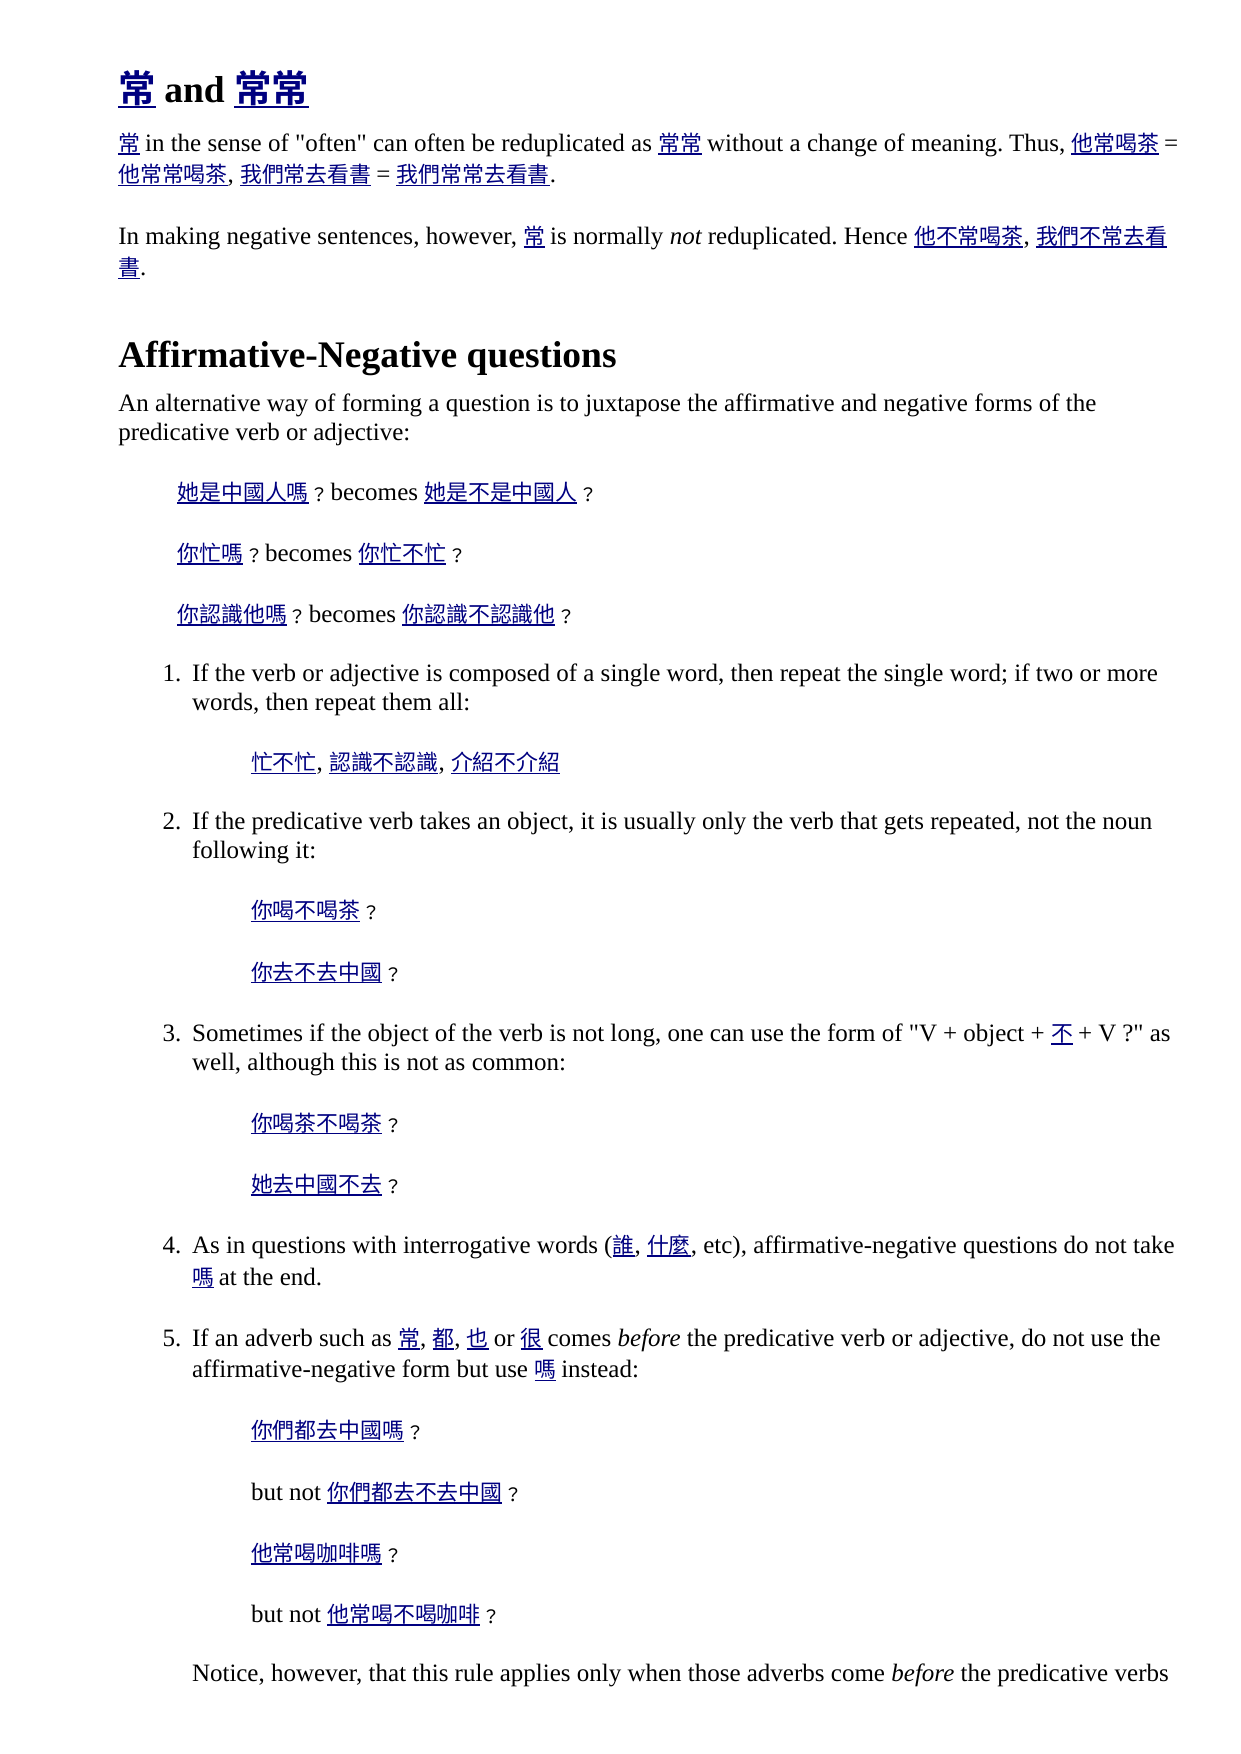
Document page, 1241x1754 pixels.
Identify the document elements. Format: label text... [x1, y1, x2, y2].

subtitle 你喝茶不喝茶﹖ [221, 1106, 1122, 1137]
subtitle 你喝不喝茶﹖ [221, 893, 1122, 925]
subtitle but not 他常喝不喝咖啡﹖ [221, 1597, 1122, 1629]
list If the predicative verb takes an object, it is usually only the verb that gets repeated, not the noun following it: [162, 806, 1181, 864]
subtitle 你去不去中國﹖ [221, 954, 1122, 986]
list If an adverb such as 常, 都, 也 or 很 comes before the predicative verb or adjective, do not use the affirmative-negative form but use 嗎 instead: [162, 1321, 1181, 1384]
list Notice, however, that this rule applies only when those adverbs come before the predicative verbs [162, 1658, 1181, 1687]
text In making negative sentences, however, 常 is normally not reduplicated. Hence 他不常喝茶, 我們不常去看書. [118, 219, 1181, 282]
text An alternative way of forming a question is to juxtapose the affirmative and negative forms of the predicative verb or adjective: [118, 388, 1181, 445]
subtitle but not 你們都去不去中國﹖ [221, 1475, 1122, 1506]
subtitle Affirmative-Negative questions [118, 332, 1181, 375]
subtitle 你們都去中國嗎﹖ [221, 1413, 1122, 1445]
subtitle 常 and 常常 [118, 59, 1181, 113]
list As in questions with interrogative words (誰, 什麼, etc), affirmative-negative questions do not take 嗎 at the end. [162, 1228, 1181, 1291]
subtitle 她去中國不去﹖ [221, 1167, 1122, 1198]
subtitle 他常喝咖啡嗎﹖ [221, 1536, 1122, 1567]
list Sometimes if the object of the verb is not long, one can use the form of "V + object + 不 + V ?" as well, although this is not as common: [162, 1016, 1181, 1076]
subtitle 你忙嗎﹖becomes 你忙不忙﹖ [177, 536, 1122, 568]
subtitle 你認識他嗎﹖becomes 你認識不認識他﹖ [177, 597, 1122, 629]
subtitle 她是中國人嗎﹖becomes 她是不是中國人﹖ [177, 475, 1122, 507]
text 常 in the sense of "often" can often be reduplicated as 常常 without a change of meaning. Thus, 他常喝茶 = 他常常喝茶, 我們常去看書 = 我們常常去看書. [118, 126, 1181, 189]
subtitle 忙不忙, 認識不認識, 介紹不介紹 [221, 745, 1122, 777]
list If the verb or adjective is composed of a single word, then repeat the single word; if two or more words, then repeat them all: [162, 658, 1181, 716]
